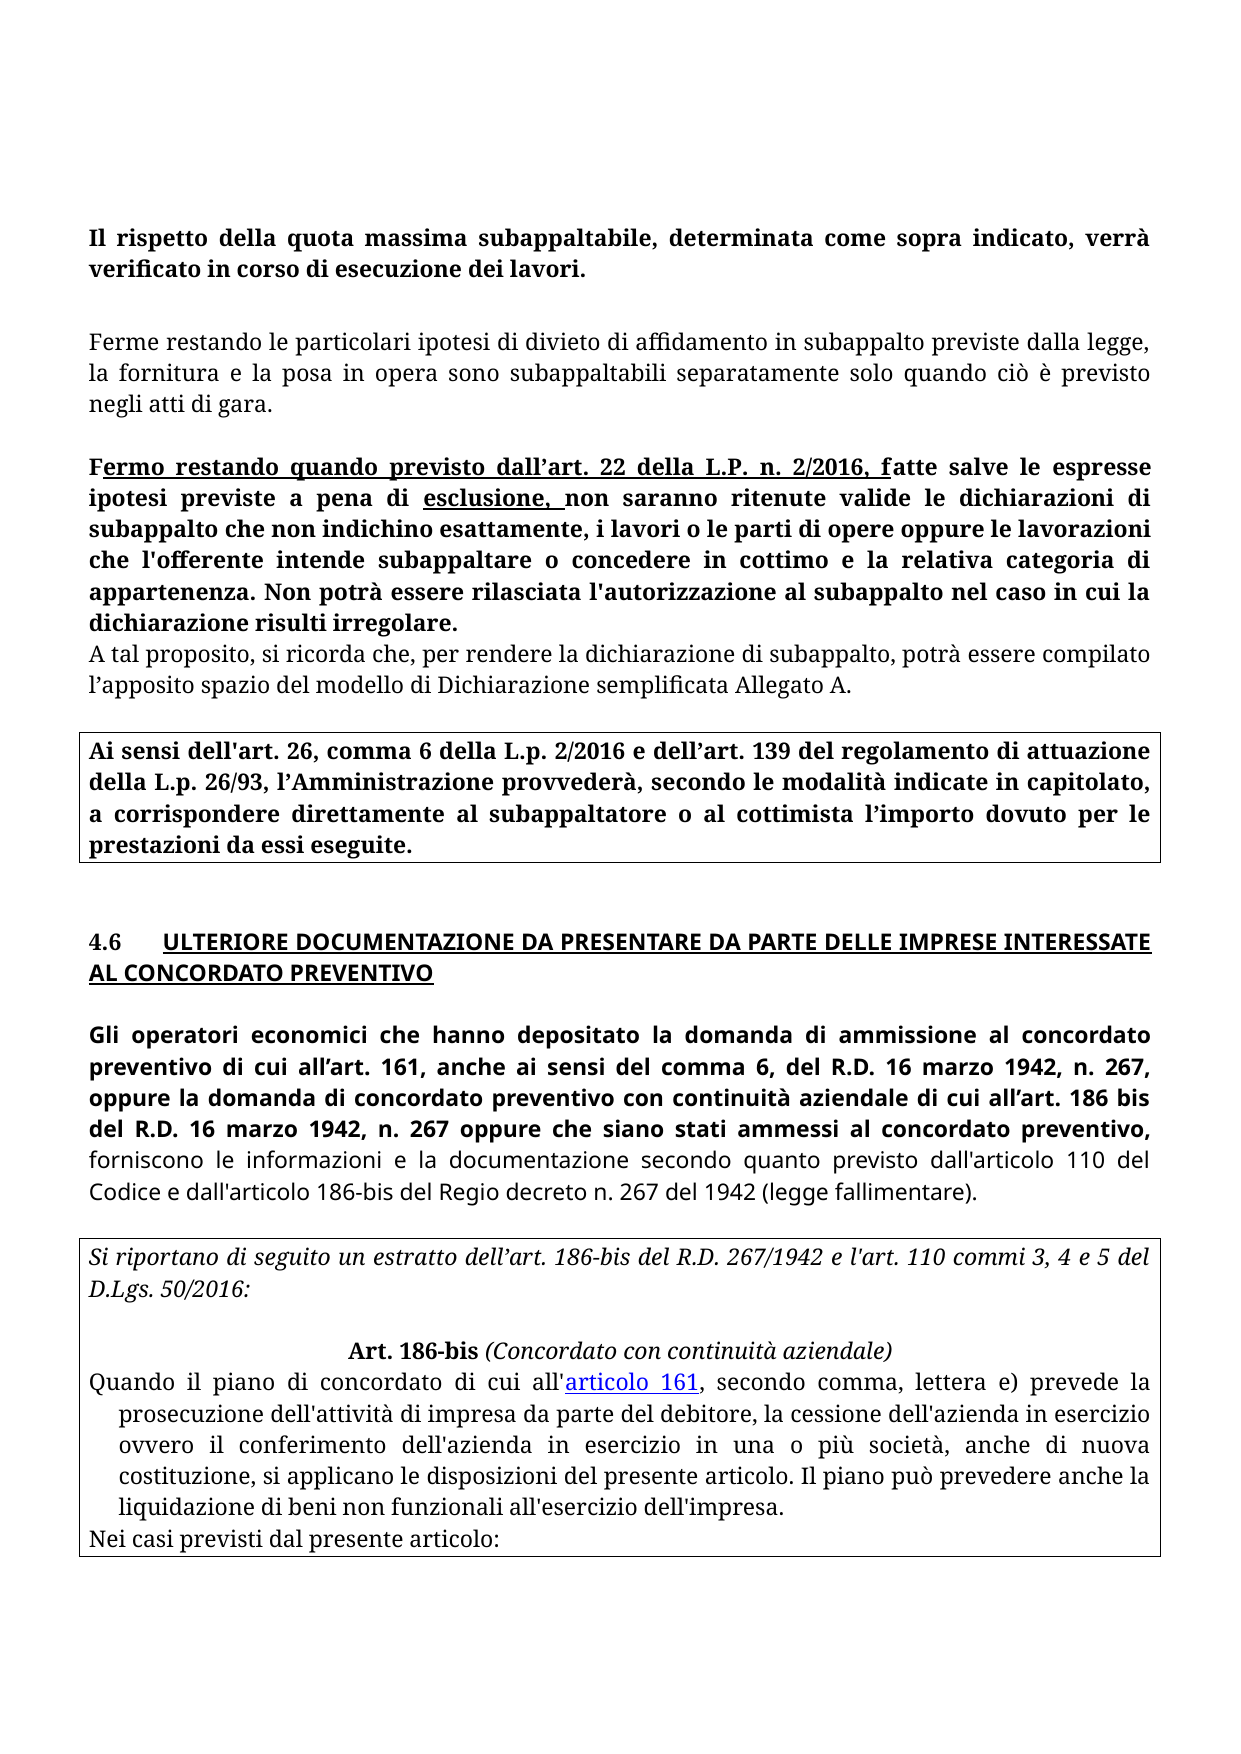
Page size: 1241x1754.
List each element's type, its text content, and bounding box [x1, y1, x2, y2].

text 4.6 ULTERIORE DOCUMENTAZIONE DA PRESENTARE DA PARTE DELLE IMPRESE INTERESSATE AL CONCORDATO PREVENTIVO [89, 926, 1152, 988]
text Il rispetto della quota massima subappaltabile, determinata come sopra indicato, verrà verificato in corso di esecuzione dei lavori. [89, 222, 1152, 284]
text Si riportano di seguito un estratto dell’art. 186-bis del R.D. 267/1942 e l'art. 110 commi 3, 4 e 5 del D.Lgs. 50/2016: [80, 1239, 1160, 1304]
text Ai sensi dell'art. 26, comma 6 della L.p. 2/2016 e dell’art. 139 del regolamento di attuazione della L.p. 26/93, l’Amministrazione provvederà, secondo le modalità indicate in capitolato, a corrispondere direttamente al subappaltatore o al cottimista l’importo dovuto per le prestazioni da essi eseguite. [80, 733, 1160, 862]
text Quando il piano di concordato di cui all'articolo 161, secondo comma, lettera e) prevede la prosecuzione dell'attività di impresa da parte del debitore, la cessione dell'azienda in esercizio ovvero il conferimento dell'azienda in esercizio in una o più società, anche di nuova costituzione, si applicano le disposizioni del presente articolo. Il piano può prevedere anche la liquidazione di beni non funzionali all'esercizio dell'impresa. [89, 1366, 1152, 1519]
text Fermo restando quando previsto dall’art. 22 della L.P. n. 2/2016, fatte salve le espresse ipotesi previste a pena di esclusione, non saranno ritenute valide le dichiarazioni di subappalto che non indichino esattamente, i lavori o le parti di opere oppure le lavorazioni che l'offerente intende subappaltare o concedere in cottimo e la relativa categoria di appartenenza. Non potrà essere rilasciata l'autorizzazione al subappalto nel caso in cui la dichiarazione risulti irregolare. [89, 451, 1152, 638]
text Gli operatori economici che hanno depositato la domanda di ammissione al concordato preventivo di cui all’art. 161, anche ai sensi del comma 6, del R.D. 16 marzo 1942, n. 267, oppure la domanda di concordato preventivo con continuità aziendale di cui all’art. 186 bis del R.D. 16 marzo 1942, n. 267 oppure che siano stati ammessi al concordato preventivo, forniscono le informazioni e la documentazione secondo quanto previsto dall'articolo 110 del Codice e dall'articolo 186-bis del Regio decreto n. 267 del 1942 (legge fallimentare). [89, 1019, 1152, 1207]
text Nei casi previsti dal presente articolo: [80, 1519, 1160, 1556]
text A tal proposito, si ricorda che, per rendere la dichiarazione di subappalto, potrà essere compilato l’apposito spazio del modello di Dichiarazione semplificata Allegato A. [89, 638, 1152, 701]
text Art. 186-bis (Concordato con continuità aziendale) [89, 1335, 1152, 1366]
text Ferme restando le particolari ipotesi di divieto di affidamento in subappalto previste dalla legge, la fornitura e la posa in opera sono subappaltabili separatamente solo quando ciò è previsto negli atti di gara. [89, 326, 1152, 419]
